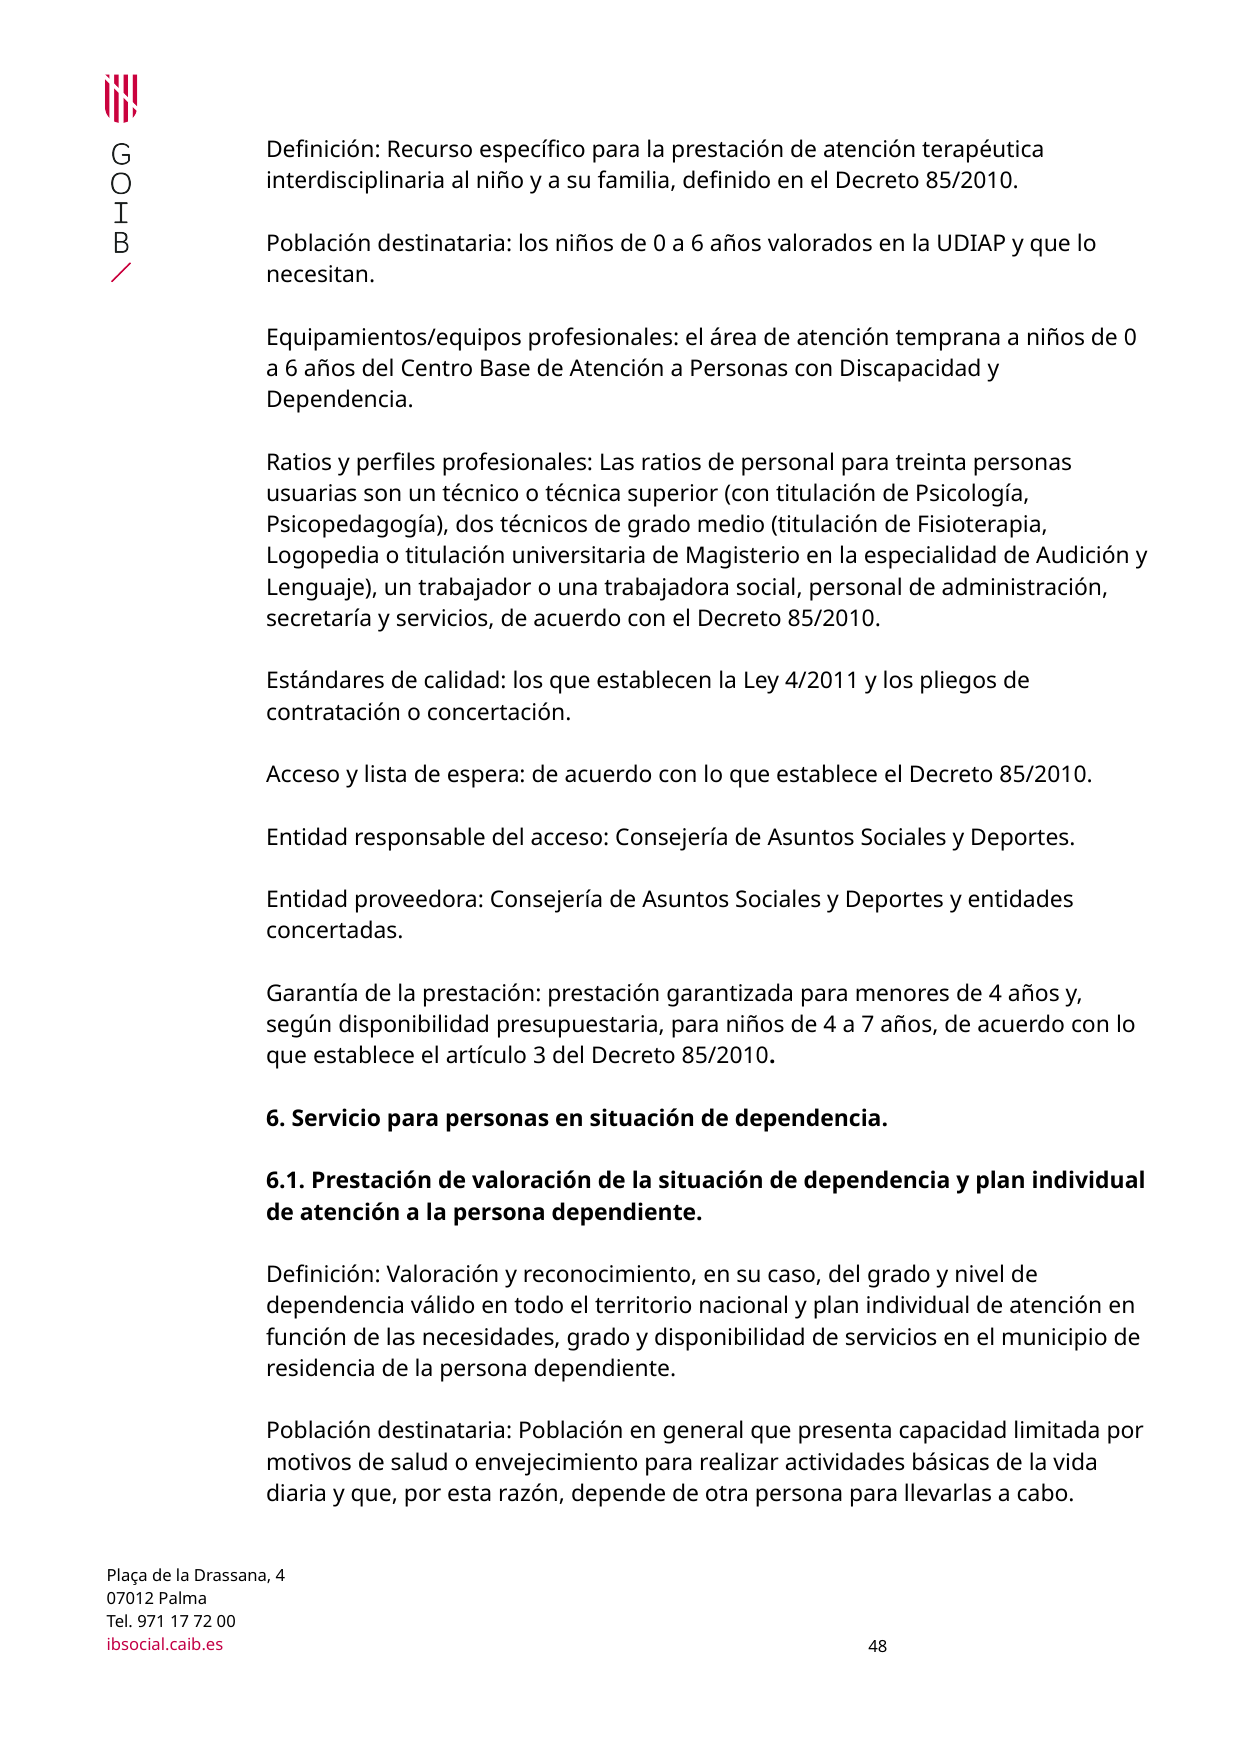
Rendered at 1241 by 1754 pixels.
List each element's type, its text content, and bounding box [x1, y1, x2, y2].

text Definición: Recurso específico para la prestación de atención terapéutica interdisciplinaria al niño y a su familia, definido en el Decreto 85/2010. Población destinataria: los niños de 0 a 6 años valorados en la UDIAP y que lo necesitan. Equipamientos/equipos profesionales: el área de atención temprana a niños de 0 a 6 años del Centro Base de Atención a Personas con Discapacidad y Dependencia. [266, 133, 1152, 414]
text 6. Servicio para personas en situación de dependencia. 6.1. Prestación de valoración de la situación de dependencia y plan individual de atención a la persona dependiente. Definición: Valoración y reconocimiento, en su caso, del grado y nivel de dependencia válido en todo el territorio nacional y plan individual de atención en función de las necesidades, grado y disponibilidad de servicios en el municipio de residencia de la persona dependiente. Población destinataria: Población en general que presenta capacidad limitada por motivos de salud o envejecimiento para realizar actividades básicas de la vida diaria y que, por esta razón, depende de otra persona para llevarlas a cabo. [266, 1102, 1152, 1508]
text Ratios y perfiles profesionales: Las ratios de personal para treinta personas usuarias son un técnico o técnica superior (con titulación de Psicología, Psicopedagogía), dos técnicos de grado medio (titulación de Fisioterapia, Logopedia o titulación universitaria de Magisterio en la especialidad de Audición y Lenguaje), un trabajador o una trabajadora social, personal de administración, secretaría y servicios, de acuerdo con el Decreto 85/2010. Estándares de calidad: los que establecen la Ley 4/2011 y los pliegos de contratación o concertación. Acceso y lista de espera: de acuerdo con lo que establece el Decreto 85/2010. Entidad responsable del acceso: Consejería de Asuntos Sociales y Deportes. Entidad proveedora: Consejería de Asuntos Sociales y Deportes y entidades concertadas. Garantía de la prestación: prestación garantizada para menores de 4 años y, según disponibilidad presupuestaria, para niños de 4 a 7 años, de acuerdo con lo que establece el artículo 3 del Decreto 85/2010. [266, 414, 1152, 1070]
picture [76, 51, 166, 313]
